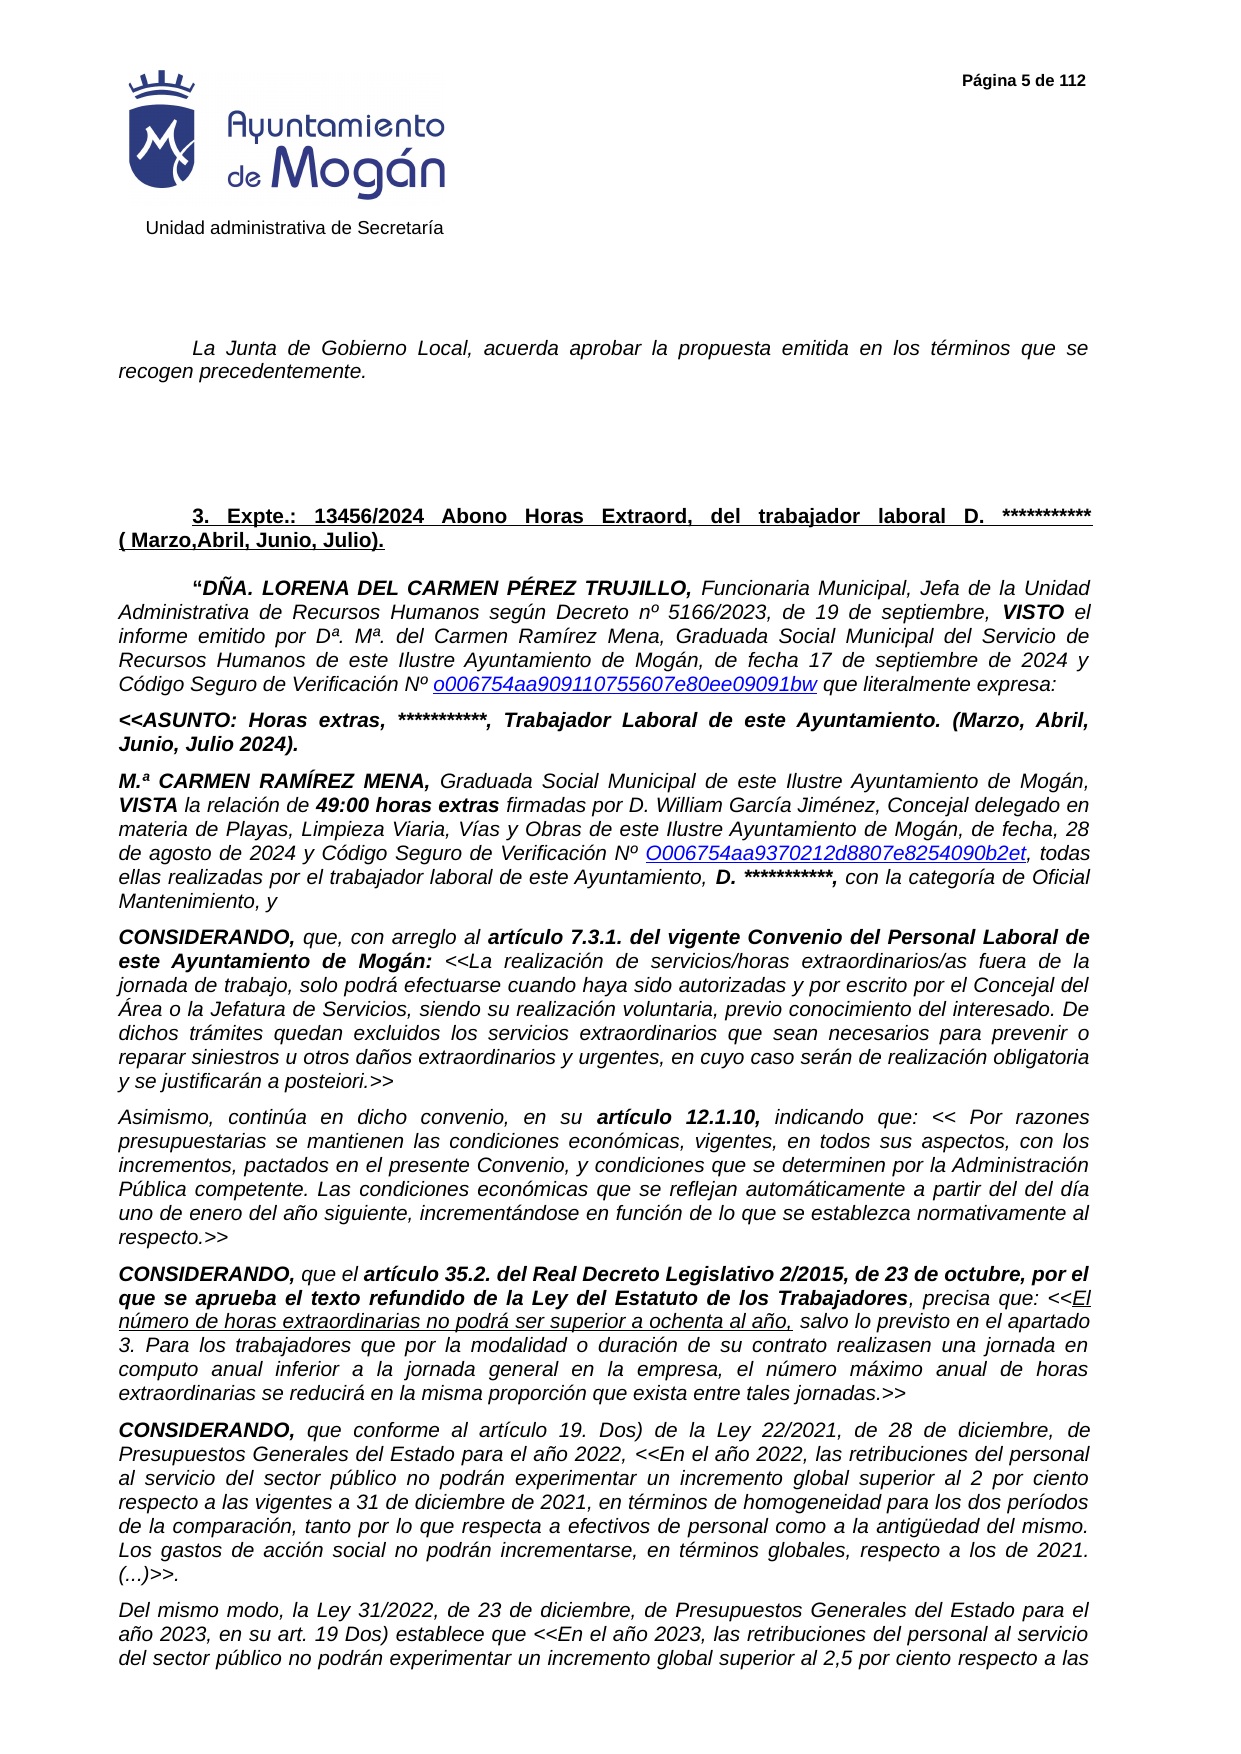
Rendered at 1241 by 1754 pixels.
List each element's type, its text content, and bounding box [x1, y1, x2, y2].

text CONSIDERANDO, que, con arreglo al artículo 7.3.1. del vigente Convenio del Personal Laboral de este Ayuntamiento de Mogán: <<La realización de servicios/horas extraordinarios/as fuera de la jornada de trabajo, solo podrá efectuarse cuando haya sido autorizadas y por escrito por el Concejal del Área o la Jefatura de Servicios, siendo su realización voluntaria, previo conocimiento del interesado. De dichos trámites quedan excluidos los servicios extraordinarios que sean necesarios para prevenir o reparar siniestros u otros daños extraordinarios y urgentes, en cuyo caso serán de realización obligatoria y se justificarán a posteiori.>> [118, 925, 1092, 1093]
text CONSIDERANDO, que el artículo 35.2. del Real Decreto Legislativo 2/2015, de 23 de octubre, por el que se aprueba el texto refundido de la Ley del Estatuto de los Trabajadores, precisa que: <<El número de horas extraordinarias no podrá ser superior a ochenta al año, salvo lo previsto en el apartado 3. Para los trabajadores que por la modalidad o duración de su contrato realizasen una jornada en computo anual inferior a la jornada general en la empresa, el número máximo anual de horas extraordinarias se reducirá en la misma proporción que exista entre tales jornadas.>> [118, 1261, 1092, 1405]
text 3. Expte.: 13456/2024 Abono Horas Extraord, del trabajador laboral D. *********** ( Marzo,Abril, Junio, Julio). [118, 504, 1092, 552]
text La Junta de Gobierno Local, acuerda aprobar la propuesta emitida en los términos que se recogen precedentemente. [118, 335, 1092, 383]
picture [128, 70, 445, 206]
text M.ª CARMEN RAMÍREZ MENA, Graduada Social Municipal de este Ilustre Ayuntamiento de Mogán, VISTA la relación de 49:00 horas extras firmadas por D. William García Jiménez, Concejal delegado en materia de Playas, Limpieza Viaria, Vías y Obras de este Ilustre Ayuntamiento de Mogán, de fecha, 28 de agosto de 2024 y Código Seguro de Verificación Nº O006754aa9370212d8807e8254090b2et, todas ellas realizadas por el trabajador laboral de este Ayuntamiento, D. ***********, con la categoría de Oficial Mantenimiento, y [118, 769, 1092, 912]
text Del mismo modo, la Ley 31/2022, de 23 de diciembre, de Presupuestos Generales del Estado para el año 2023, en su art. 19 Dos) establece que <<En el año 2023, las retribuciones del personal al servicio del sector público no podrán experimentar un incremento global superior al 2,5 por ciento respecto a las [118, 1598, 1092, 1670]
text CONSIDERANDO, que conforme al artículo 19. Dos) de la Ley 22/2021, de 28 de diciembre, de Presupuestos Generales del Estado para el año 2022, <<En el año 2022, las retribuciones del personal al servicio del sector público no podrán experimentar un incremento global superior al 2 por ciento respecto a las vigentes a 31 de diciembre de 2021, en términos de homogeneidad para los dos períodos de la comparación, tanto por lo que respecta a efectivos de personal como a la antigüedad del mismo. Los gastos de acción social no podrán incrementarse, en términos globales, respecto a los de 2021.(...)>>. [118, 1418, 1092, 1585]
text Asimismo, continúa en dicho convenio, en su artículo 12.1.10, indicando que: << Por razones presupuestarias se mantienen las condiciones económicas, vigentes, en todos sus aspectos, con los incrementos, pactados en el presente Convenio, y condiciones que se determinen por la Administración Pública competente. Las condiciones económicas que se reflejan automáticamente a partir del del día uno de enero del año siguiente, incrementándose en función de lo que se establezca normativamente al respecto.>> [118, 1105, 1092, 1249]
text <<ASUNTO: Horas extras, ***********, Trabajador Laboral de este Ayuntamiento. (Marzo, Abril, Junio, Julio 2024). [118, 708, 1092, 756]
text “DÑA. LORENA DEL CARMEN PÉREZ TRUJILLO, Funcionaria Municipal, Jefa de la Unidad Administrativa de Recursos Humanos según Decreto nº 5166/2023, de 19 de septiembre, VISTO el informe emitido por Dª. Mª. del Carmen Ramírez Mena, Graduada Social Municipal del Servicio de Recursos Humanos de este Ilustre Ayuntamiento de Mogán, de fecha 17 de septiembre de 2024 y Código Seguro de Verificación Nº o006754aa909110755607e80ee09091bw que literalmente expresa: [118, 576, 1092, 696]
